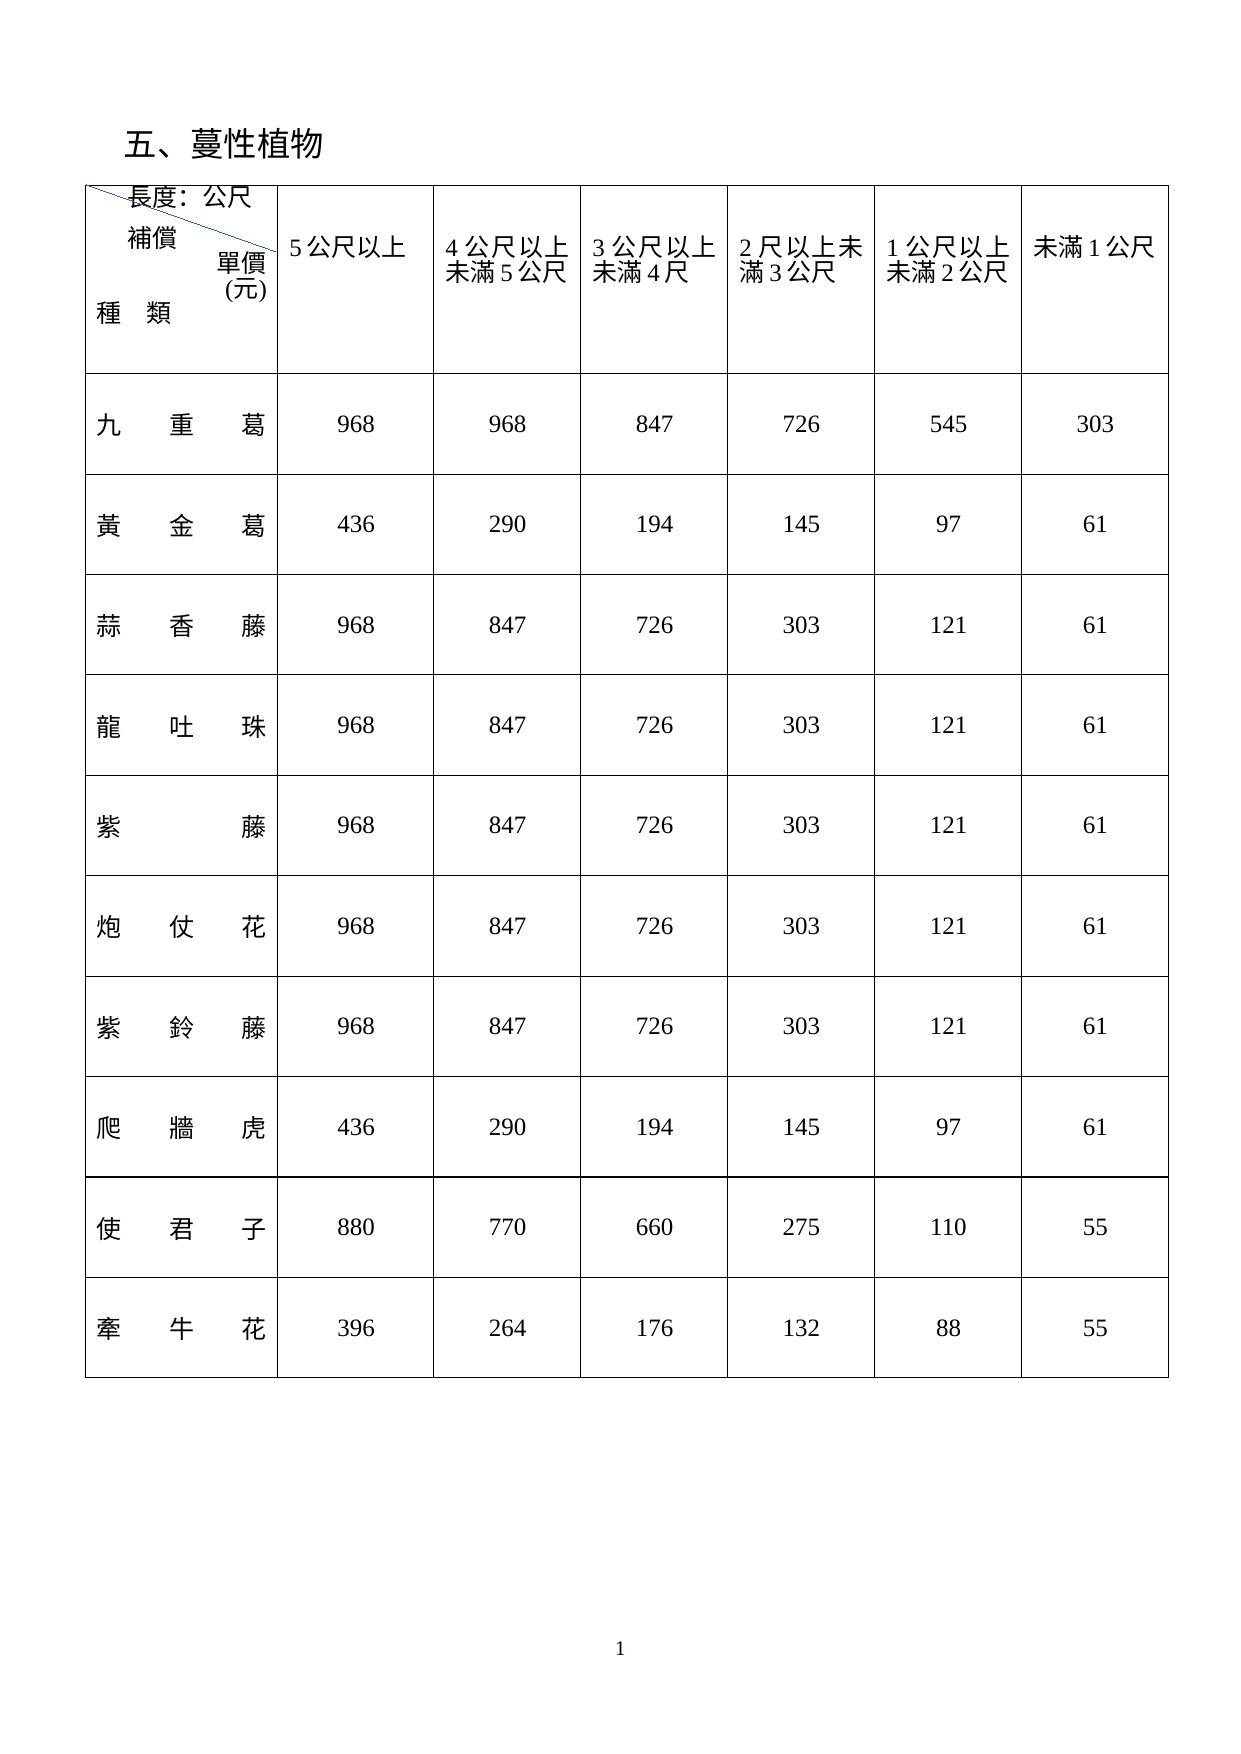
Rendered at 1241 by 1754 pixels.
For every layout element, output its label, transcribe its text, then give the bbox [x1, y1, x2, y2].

table_cell 290 [434, 1077, 580, 1176]
table_cell 290 [434, 475, 580, 574]
table_header 2尺以上未滿3公尺 [728, 186, 874, 373]
table_header 5公尺以上 [278, 186, 433, 373]
table_cell 726 [581, 876, 727, 976]
table_cell 110 [875, 1178, 1021, 1277]
table_cell 61 [1022, 977, 1168, 1076]
table_cell 275 [728, 1178, 874, 1277]
table_cell 132 [728, 1278, 874, 1377]
table_cell 牽牛花 [86, 1278, 277, 1377]
table_cell 145 [728, 1077, 874, 1176]
table_cell 121 [875, 675, 1021, 775]
table_cell 九重葛 [86, 374, 277, 473]
table_cell 97 [875, 475, 1021, 574]
table_cell 61 [1022, 776, 1168, 875]
table_cell 303 [728, 977, 874, 1076]
table_cell 303 [1022, 374, 1168, 473]
table_cell 61 [1022, 475, 1168, 574]
table_cell 880 [278, 1178, 433, 1277]
table_cell 蒜香藤 [86, 575, 277, 674]
table_cell 176 [581, 1278, 727, 1377]
text 五、蔓性植物 [124, 118, 1152, 166]
table_cell 436 [278, 475, 433, 574]
table_cell 726 [581, 776, 727, 875]
table_cell 968 [278, 977, 433, 1076]
table_cell 194 [581, 475, 727, 574]
table_cell 145 [728, 475, 874, 574]
table_cell 545 [875, 374, 1021, 473]
table_cell 龍吐珠 [86, 675, 277, 775]
table_cell 121 [875, 575, 1021, 674]
table_cell 726 [581, 977, 727, 1076]
table_cell 303 [728, 876, 874, 976]
table_cell 303 [728, 575, 874, 674]
table_header 長度：公尺 補償 單價 (元) 種 類 [86, 186, 277, 373]
table_cell 968 [278, 575, 433, 674]
table_cell 303 [728, 776, 874, 875]
table_cell 88 [875, 1278, 1021, 1377]
table_cell 194 [581, 1077, 727, 1176]
table_cell 847 [434, 575, 580, 674]
table_cell 770 [434, 1178, 580, 1277]
table_cell 847 [434, 876, 580, 976]
table_cell 968 [434, 374, 580, 473]
table_cell 847 [434, 977, 580, 1076]
table_cell 61 [1022, 876, 1168, 976]
table_cell 使君子 [86, 1178, 277, 1277]
table_cell 726 [728, 374, 874, 473]
table_cell 55 [1022, 1278, 1168, 1377]
table_cell 847 [434, 776, 580, 875]
table_header 4公尺以上未滿5公尺 [434, 186, 580, 373]
table_cell 396 [278, 1278, 433, 1377]
table_cell 121 [875, 876, 1021, 976]
table_header 1公尺以上未滿2公尺 [875, 186, 1021, 373]
table_cell 436 [278, 1077, 433, 1176]
table_cell 61 [1022, 1077, 1168, 1176]
table_cell 紫藤 [86, 776, 277, 875]
table_cell 660 [581, 1178, 727, 1277]
table_header 未滿1公尺 [1022, 186, 1168, 373]
table_cell 847 [581, 374, 727, 473]
table_cell 264 [434, 1278, 580, 1377]
table_header 3公尺以上未滿4尺 [581, 186, 727, 373]
table_cell 61 [1022, 675, 1168, 775]
table_cell 爬牆虎 [86, 1077, 277, 1176]
table_cell 97 [875, 1077, 1021, 1176]
table_cell 黃金葛 [86, 475, 277, 574]
table_cell 968 [278, 374, 433, 473]
table_cell 847 [434, 675, 580, 775]
table_cell 968 [278, 776, 433, 875]
table_cell 121 [875, 977, 1021, 1076]
table_cell 303 [728, 675, 874, 775]
table_cell 61 [1022, 575, 1168, 674]
table_cell 726 [581, 675, 727, 775]
table_cell 121 [875, 776, 1021, 875]
table_cell 726 [581, 575, 727, 674]
table_cell 紫鈴藤 [86, 977, 277, 1076]
table_cell 968 [278, 876, 433, 976]
table_cell 55 [1022, 1178, 1168, 1277]
table_cell 炮仗花 [86, 876, 277, 976]
table_cell 968 [278, 675, 433, 775]
